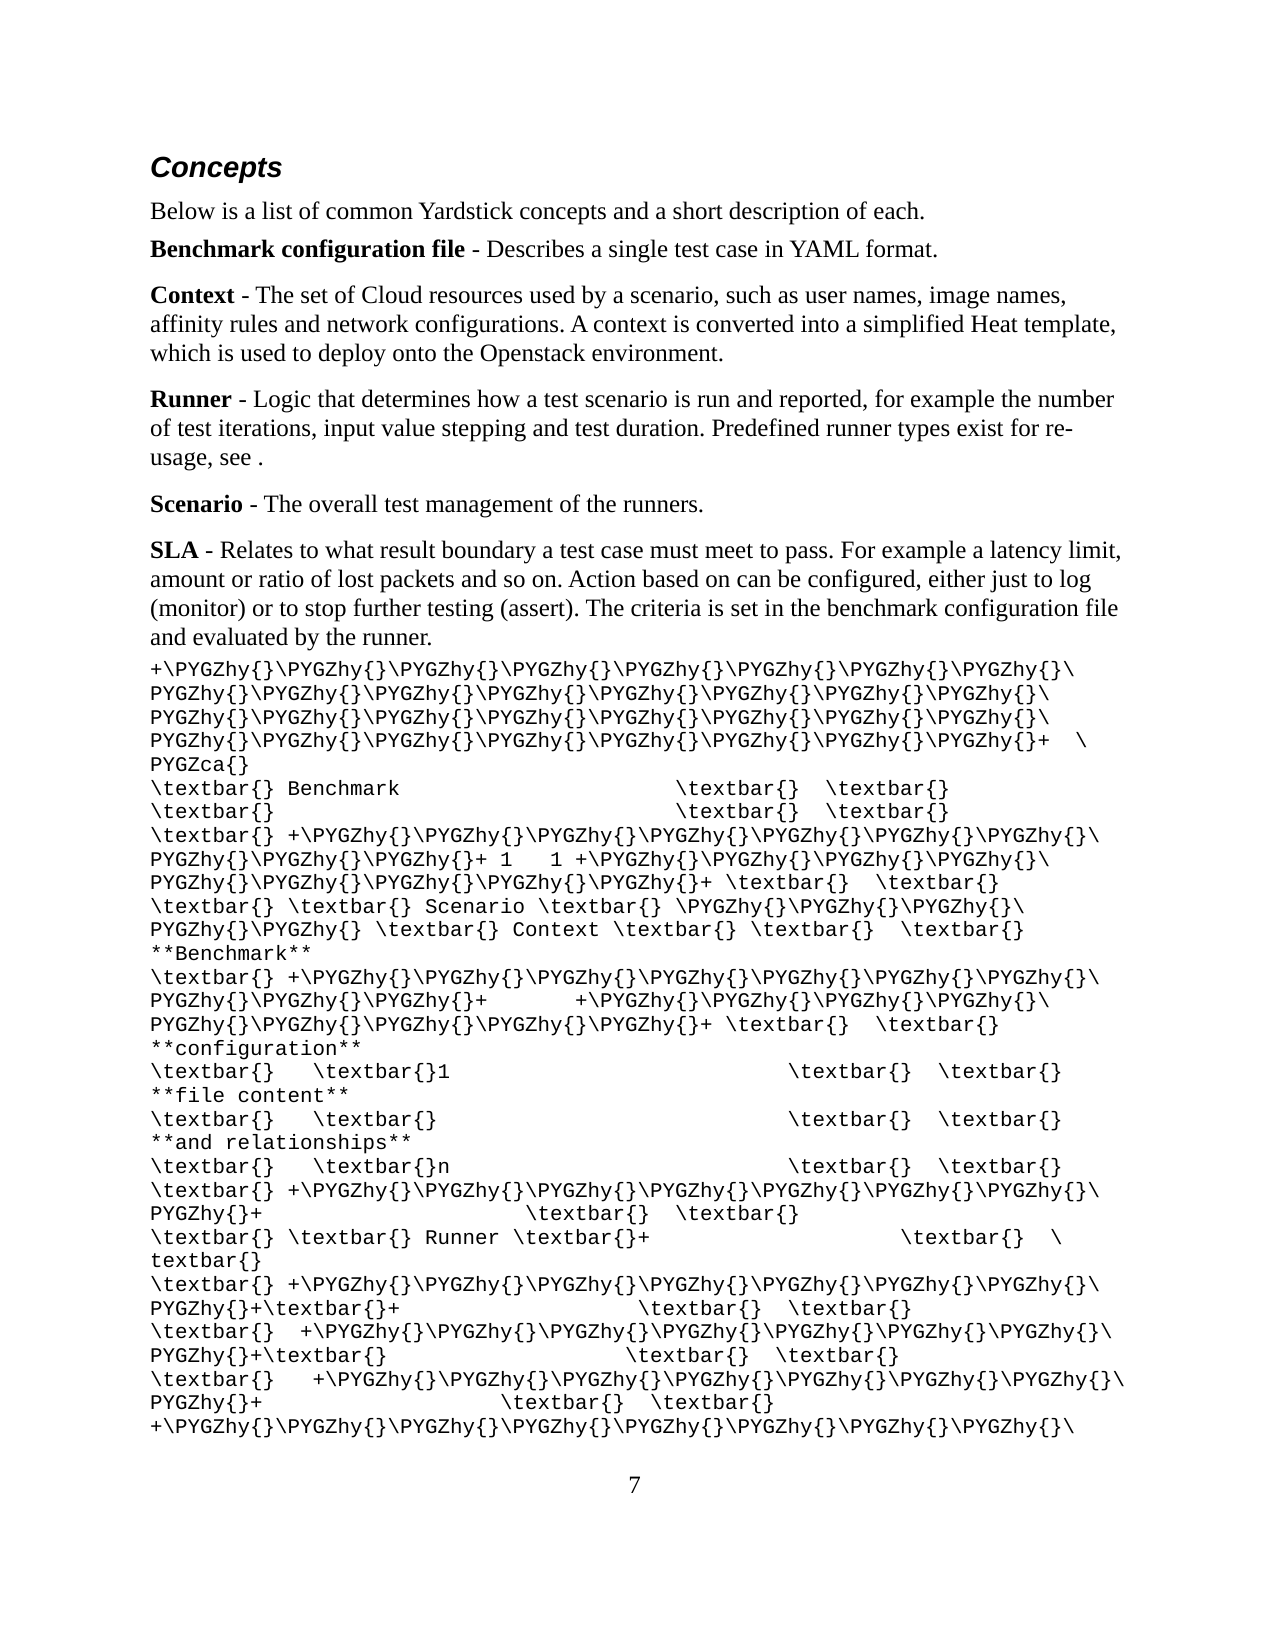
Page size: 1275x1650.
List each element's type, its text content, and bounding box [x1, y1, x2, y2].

text \textbar{} \textbar{} Scenario \textbar{} \PYGZhy{}\PYGZhy{}\PYGZhy{}\PYGZhy{}\PYGZhy{} \textbar{} Context \textbar{} \textbar{} \textbar{} **Benchmark** [150, 896, 1125, 967]
subtitle Concepts [150, 150, 1125, 183]
text \textbar{} +\PYGZhy{}\PYGZhy{}\PYGZhy{}\PYGZhy{}\PYGZhy{}\PYGZhy{}\PYGZhy{}\PYGZhy{}+ \textbar{} \textbar{} [150, 1369, 1125, 1416]
text +\PYGZhy{}\PYGZhy{}\PYGZhy{}\PYGZhy{}\PYGZhy{}\PYGZhy{}\PYGZhy{}\PYGZhy{}\ [150, 1416, 1125, 1440]
text \textbar{} +\PYGZhy{}\PYGZhy{}\PYGZhy{}\PYGZhy{}\PYGZhy{}\PYGZhy{}\PYGZhy{}\PYGZhy{}+\textbar{}+ \textbar{} \textbar{} [150, 1274, 1125, 1321]
text \textbar{} \textbar{}1 \textbar{} \textbar{} **file content** [150, 1061, 1125, 1109]
text \textbar{} \textbar{} \textbar{} \textbar{} **and relationships** [150, 1109, 1125, 1156]
text \textbar{} \textbar{}n \textbar{} \textbar{} [150, 1156, 1125, 1179]
text \textbar{} \textbar{} \textbar{} [150, 801, 1125, 825]
text Scenario - The overall test management of the runners. [150, 489, 1125, 517]
text \textbar{} +\PYGZhy{}\PYGZhy{}\PYGZhy{}\PYGZhy{}\PYGZhy{}\PYGZhy{}\PYGZhy{}\PYGZhy{}+ \textbar{} \textbar{} [150, 1179, 1125, 1227]
text SLA - Relates to what result boundary a test case must meet to pass. For example a latency limit, amount or ratio of lost packets and so on. Action based on can be configured, either just to log (monitor) or to stop further testing (assert). The criteria is set in the benchmark configuration file and evaluated by the runner. [150, 535, 1125, 650]
text \textbar{} \textbar{} Runner \textbar{}+ \textbar{} \textbar{} [150, 1227, 1125, 1274]
text Context - The set of Cloud resources used by a scenario, such as user names, image names, affinity rules and network configurations. A context is converted into a simplified Heat template, which is used to deploy onto the Openstack environment. [150, 280, 1125, 367]
text Benchmark configuration file - Describes a single test case in YAML format. [150, 234, 1125, 262]
text Below is a list of common Yardstick concepts and a short description of each. [150, 196, 1125, 225]
text +\PYGZhy{}\PYGZhy{}\PYGZhy{}\PYGZhy{}\PYGZhy{}\PYGZhy{}\PYGZhy{}\PYGZhy{}\PYGZhy{}\PYGZhy{}\PYGZhy{}\PYGZhy{}\PYGZhy{}\PYGZhy{}\PYGZhy{}\PYGZhy{}\PYGZhy{}\PYGZhy{}\PYGZhy{}\PYGZhy{}\PYGZhy{}\PYGZhy{}\PYGZhy{}\PYGZhy{}\PYGZhy{}\PYGZhy{}\PYGZhy{}\PYGZhy{}\PYGZhy{}\PYGZhy{}\PYGZhy{}\PYGZhy{}+ \PYGZca{} [150, 659, 1125, 778]
text \textbar{} +\PYGZhy{}\PYGZhy{}\PYGZhy{}\PYGZhy{}\PYGZhy{}\PYGZhy{}\PYGZhy{}\PYGZhy{}\PYGZhy{}\PYGZhy{}+ 1 1 +\PYGZhy{}\PYGZhy{}\PYGZhy{}\PYGZhy{}\PYGZhy{}\PYGZhy{}\PYGZhy{}\PYGZhy{}\PYGZhy{}+ \textbar{} \textbar{} [150, 825, 1125, 896]
text \textbar{} +\PYGZhy{}\PYGZhy{}\PYGZhy{}\PYGZhy{}\PYGZhy{}\PYGZhy{}\PYGZhy{}\PYGZhy{}\PYGZhy{}\PYGZhy{}+ +\PYGZhy{}\PYGZhy{}\PYGZhy{}\PYGZhy{}\PYGZhy{}\PYGZhy{}\PYGZhy{}\PYGZhy{}\PYGZhy{}+ \textbar{} \textbar{} **configuration** [150, 967, 1125, 1061]
text \textbar{} +\PYGZhy{}\PYGZhy{}\PYGZhy{}\PYGZhy{}\PYGZhy{}\PYGZhy{}\PYGZhy{}\PYGZhy{}+\textbar{} \textbar{} \textbar{} [150, 1321, 1125, 1369]
text Runner - Logic that determines how a test scenario is run and reported, for example the number of test iterations, input value stepping and test duration. Predefined runner types exist for re-usage, see . [150, 384, 1125, 471]
text \textbar{} Benchmark \textbar{} \textbar{} [150, 778, 1125, 801]
